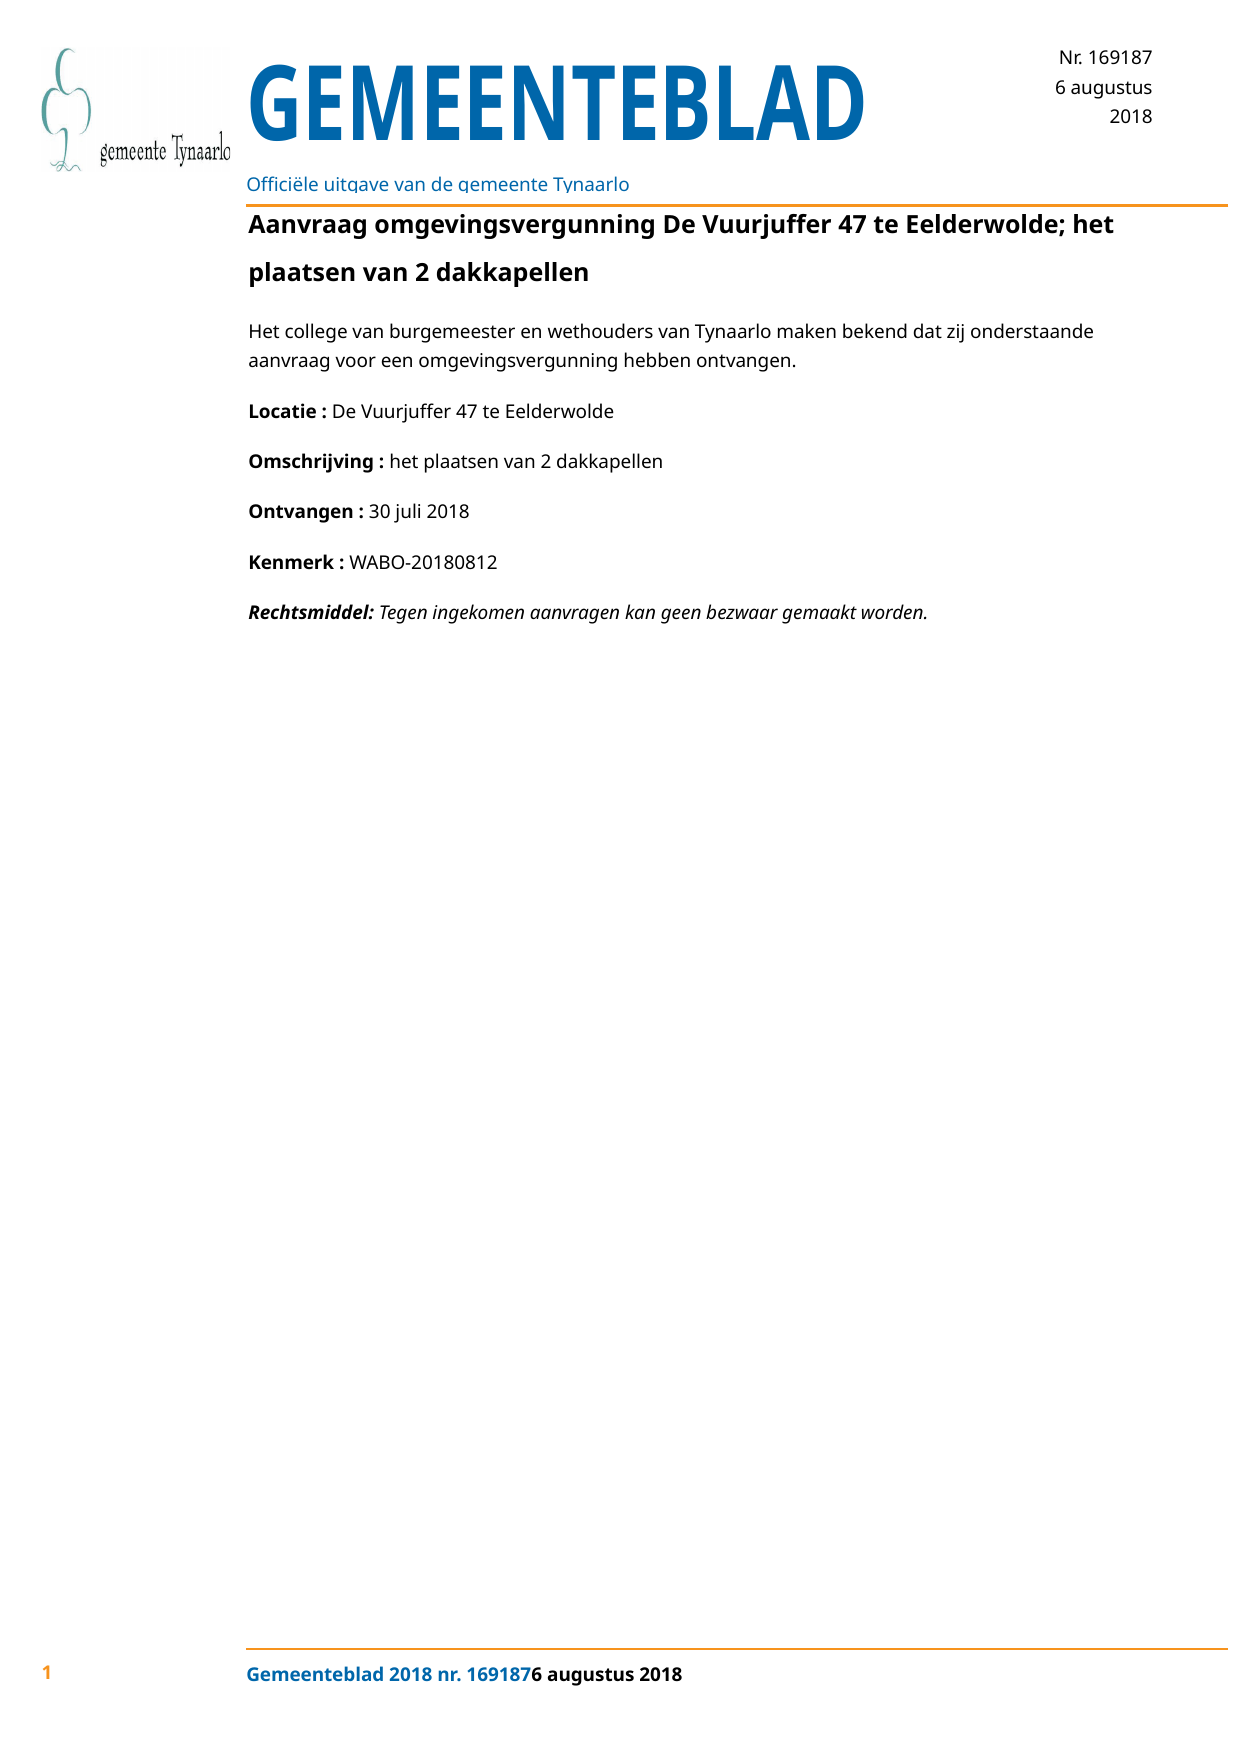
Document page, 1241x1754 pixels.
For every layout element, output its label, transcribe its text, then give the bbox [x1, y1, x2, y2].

picture [41, 47, 231, 172]
text Ontvangen : 30 juli 2018 [248, 499, 1152, 524]
text Aanvraag omgevingsvergunning De Vuurjuffer 47 te Eelderwolde; het plaatsen van 2 dakkapellen [248, 207, 1152, 288]
text Kenmerk : WABO-20180812 [248, 549, 1152, 575]
text Rechtsmiddel: Tegen ingekomen aanvragen kan geen bezwaar gemaakt worden. [248, 599, 1152, 625]
text Omschrijving : het plaatsen van 2 dakkapellen [248, 448, 1152, 474]
text Locatie : De Vuurjuffer 47 te Eelderwolde [248, 398, 1152, 424]
text Het college van burgemeester en wethouders van Tynaarlo maken bekend dat zij onderstaande aanvraag voor een omgevingsvergunning hebben ontvangen. [248, 318, 1152, 373]
